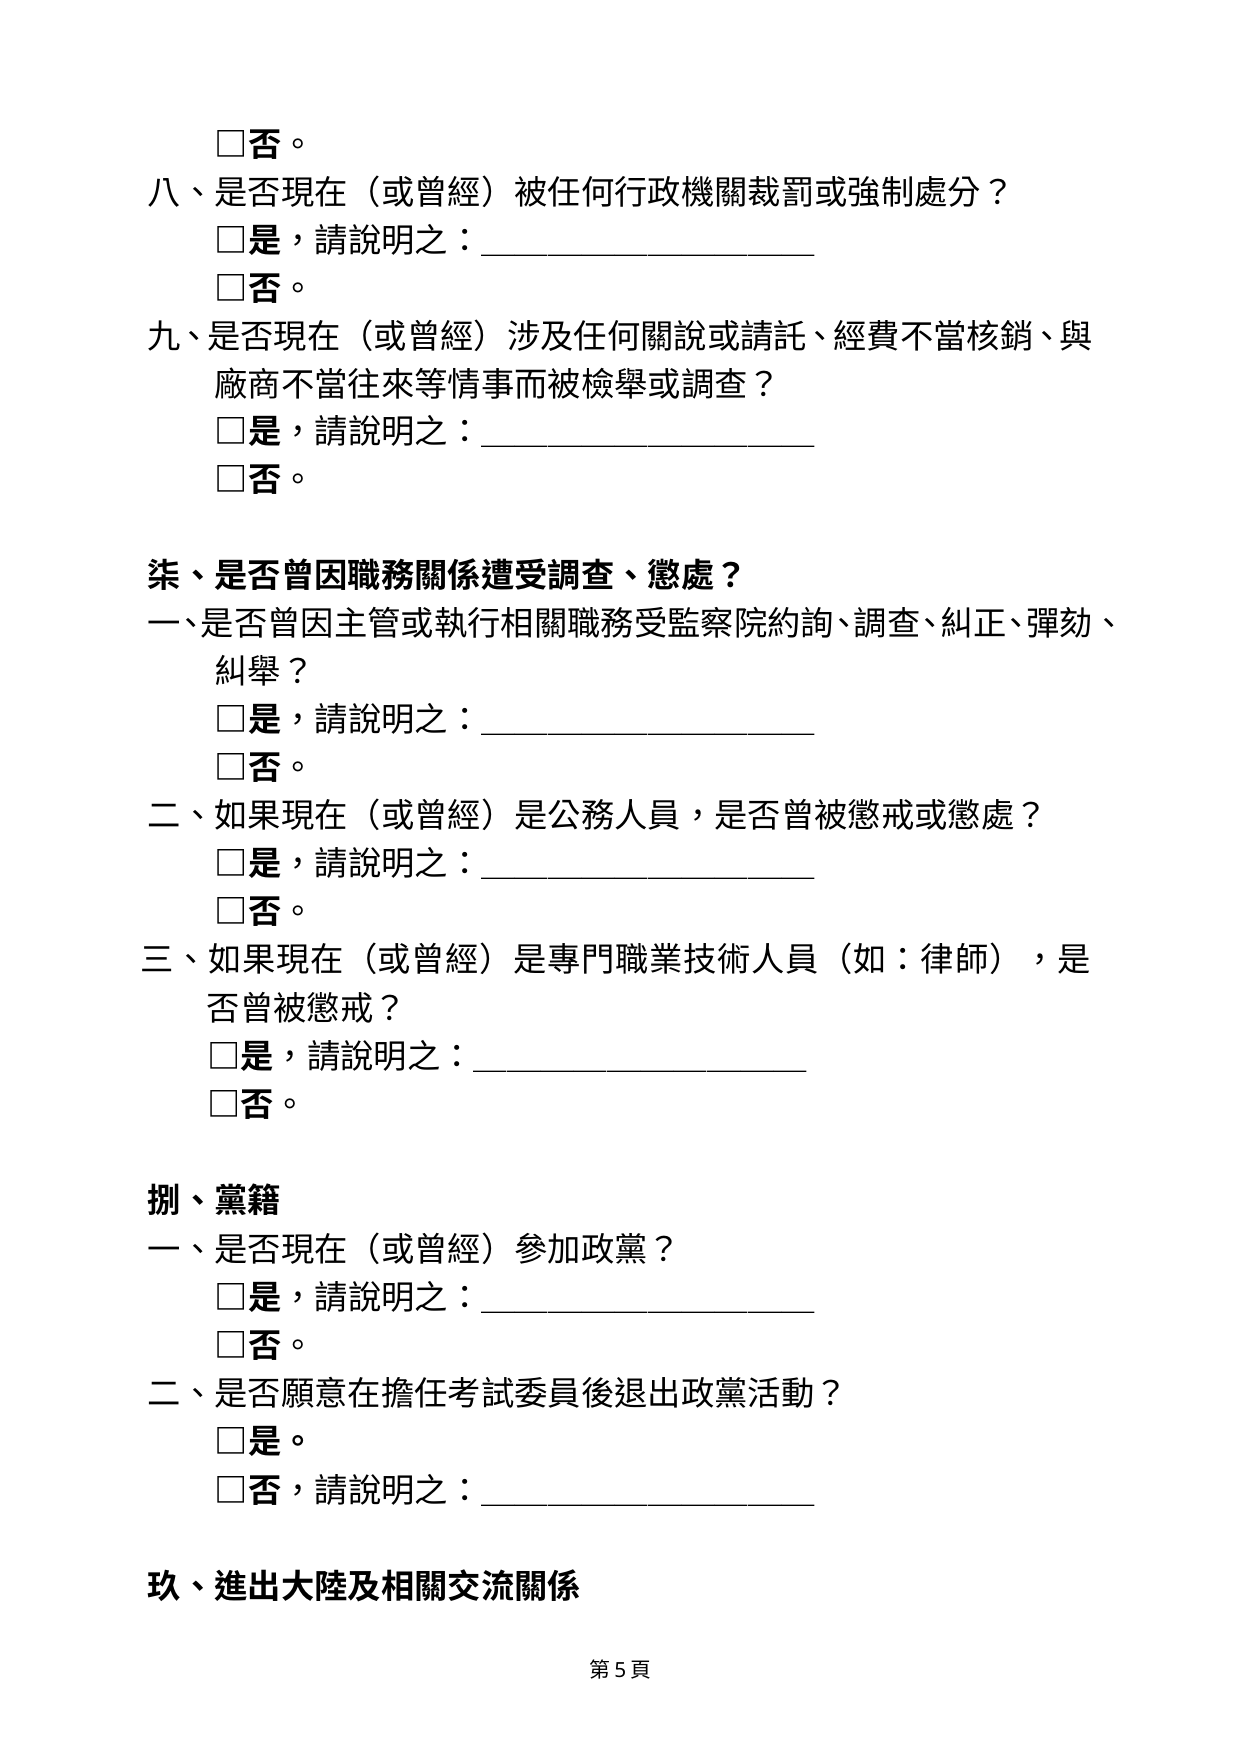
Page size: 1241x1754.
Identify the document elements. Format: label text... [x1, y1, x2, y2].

text 九、是否現在（或曾經）涉及任何關說或請託、經費不當核銷、與廠商不當往來等情事而被檢舉或調查？ [148, 310, 1092, 406]
text □否。 [148, 453, 1092, 501]
text □否，請說明之：＿＿＿＿＿＿＿＿＿＿ [148, 1463, 1092, 1512]
text 三、如果現在（或曾經）是專門職業技術人員（如：律師），是否曾被懲戒？ [140, 933, 1092, 1029]
text 玖、進出大陸及相關交流關係 [148, 1560, 1092, 1608]
text □否。 [148, 741, 1092, 789]
text 捌、黨籍 [148, 1174, 1092, 1222]
text 二、是否願意在擔任考試委員後退出政黨活動？ [148, 1367, 1092, 1415]
text □是，請說明之：＿＿＿＿＿＿＿＿＿＿ [148, 1271, 1092, 1319]
text □是，請說明之：＿＿＿＿＿＿＿＿＿＿ [148, 1029, 1092, 1078]
text 一、是否曾因主管或執行相關職務受監察院約詢、調查、糾正、彈劾、糾舉？ [148, 597, 1092, 693]
text □否。 [148, 118, 1092, 166]
text □否。 [148, 262, 1092, 310]
text 八、是否現在（或曾經）被任何行政機關裁罰或強制處分？ [148, 166, 1092, 214]
text □是，請說明之：＿＿＿＿＿＿＿＿＿＿ [148, 693, 1092, 741]
text 一、是否現在（或曾經）參加政黨？ [148, 1222, 1092, 1271]
text □是。 [148, 1415, 1092, 1463]
text □否。 [148, 885, 1092, 933]
text 柒、是否曾因職務關係遭受調查、懲處？ [148, 549, 1092, 597]
text □是，請說明之：＿＿＿＿＿＿＿＿＿＿ [148, 406, 1092, 453]
text 二、如果現在（或曾經）是公務人員，是否曾被懲戒或懲處？ [148, 789, 1092, 837]
text □是，請說明之：＿＿＿＿＿＿＿＿＿＿ [148, 837, 1092, 885]
text □否。 [148, 1078, 1092, 1126]
text □否。 [148, 1319, 1092, 1367]
text □是，請說明之：＿＿＿＿＿＿＿＿＿＿ [148, 214, 1092, 262]
